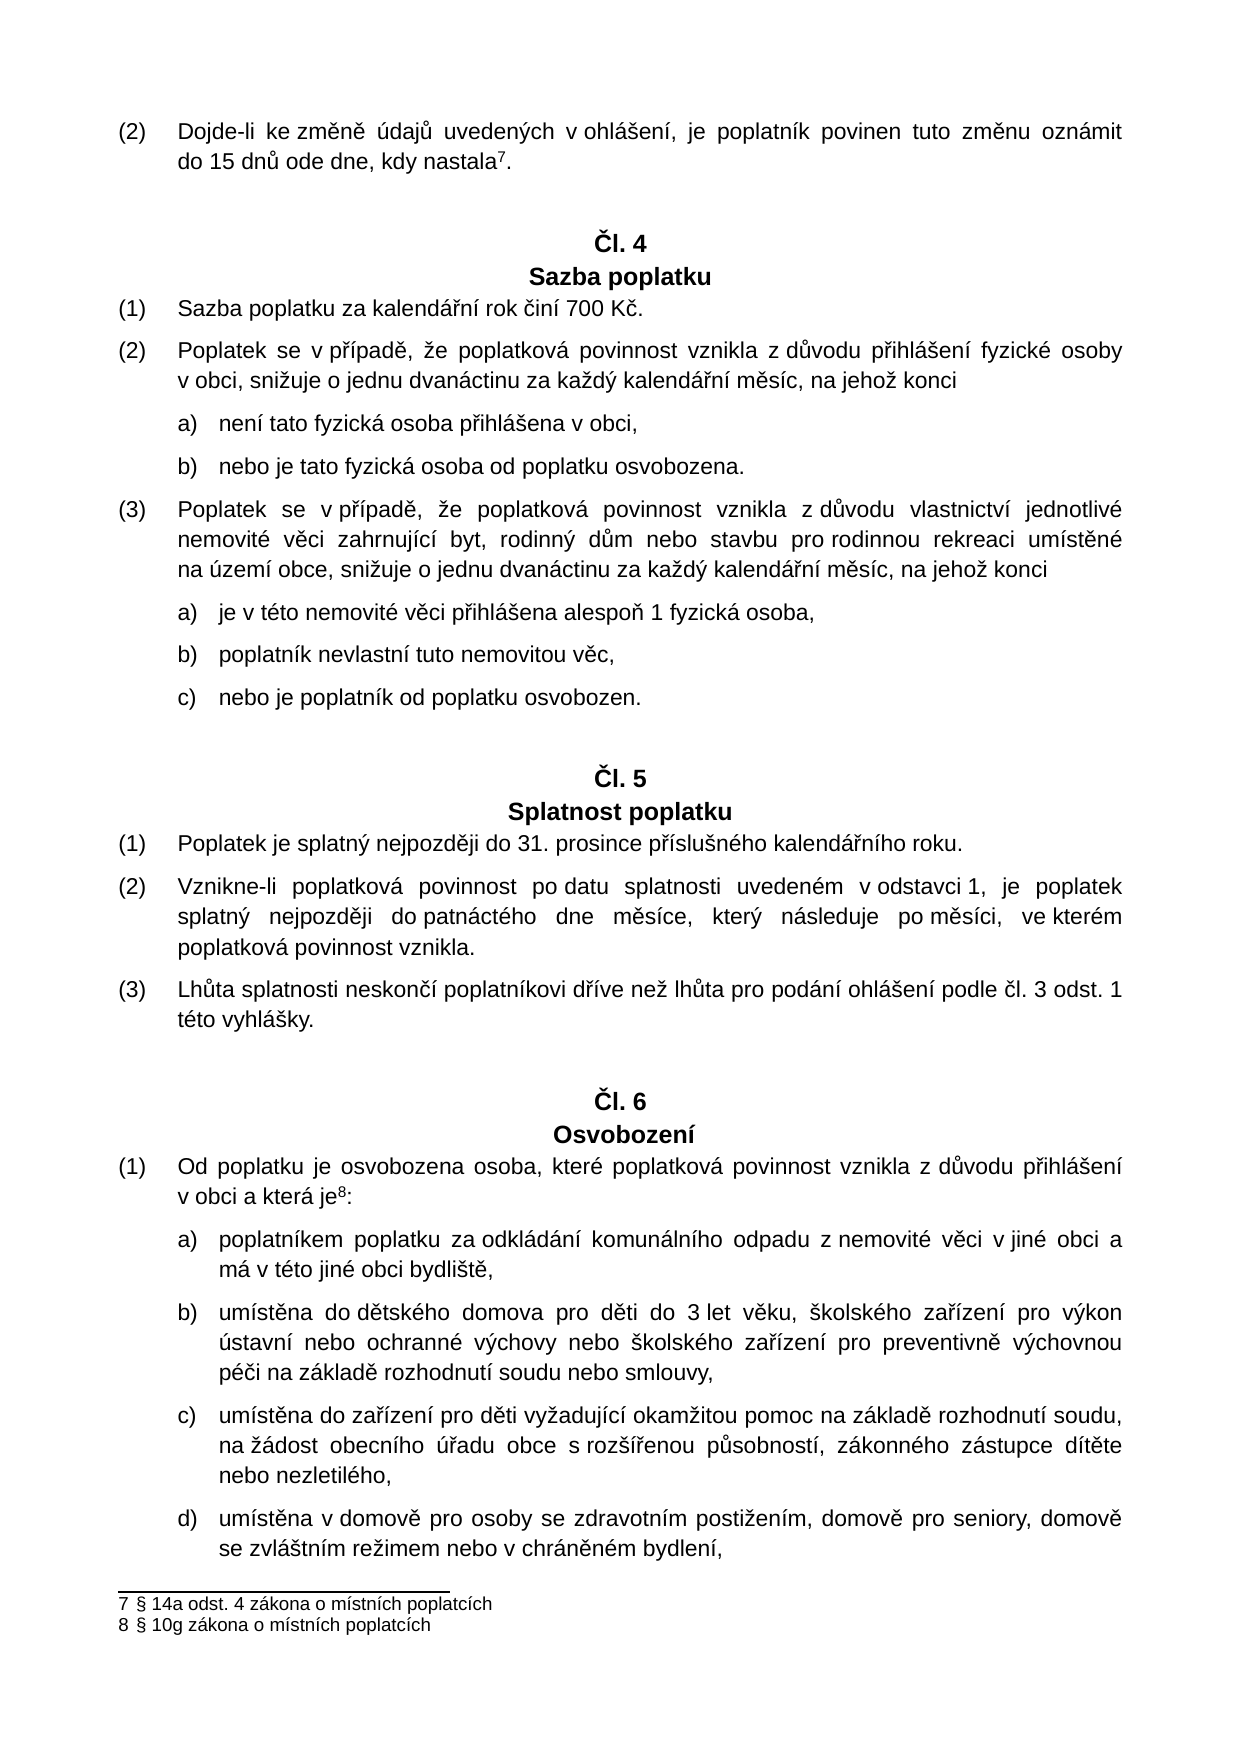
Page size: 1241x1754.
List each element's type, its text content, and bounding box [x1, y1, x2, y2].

list Lhůta splatnosti neskončí poplatníkovi dříve než lhůta pro podání ohlášení podle čl. 3 odst. 1 této vyhlášky. [118, 976, 1122, 1033]
list umístěna do dětského domova pro děti do 3 let věku, školského zařízení pro výkon ústavní nebo ochranné výchovy nebo školského zařízení pro preventivně výchovnou péči na základě rozhodnutí soudu nebo smlouvy, [177, 1298, 1122, 1385]
list není tato fyzická osoba přihlášena v obci, [177, 410, 1122, 437]
list Poplatek se v případě, že poplatková povinnost vznikla z důvodu přihlášení fyzické osoby v obci, snižuje o jednu dvanáctinu za každý kalendářní měsíc, na jehož konci [118, 337, 1122, 394]
list Poplatek se v případě, že poplatková povinnost vznikla z důvodu vlastnictví jednotlivé nemovité věci zahrnující byt, rodinný dům nebo stavbu pro rodinnou rekreaci umístěné na území obce, snižuje o jednu dvanáctinu za každý kalendářní měsíc, na jehož konci [118, 496, 1122, 582]
list umístěna v domově pro osoby se zdravotním postižením, domově pro seniory, domově se zvláštním režimem nebo v chráněném bydlení, [177, 1505, 1122, 1561]
list § 10g zákona o místních poplatcích [118, 1614, 1122, 1635]
list Od poplatku je osvobozena osoba, které poplatková povinnost vznikla z důvodu přihlášení v obci a která je: [118, 1153, 1122, 1209]
list poplatníkem poplatku za odkládání komunálního odpadu z nemovité věci v jiné obci a má v této jiné obci bydliště, [177, 1226, 1122, 1282]
list Sazba poplatku za kalendářní rok činí 700 Kč. [118, 294, 1122, 321]
list nebo je poplatník od poplatku osvobozen. [177, 684, 1122, 711]
list nebo je tato fyzická osoba od poplatku osvobozena. [177, 453, 1122, 479]
list umístěna do zařízení pro děti vyžadující okamžitou pomoc na základě rozhodnutí soudu, na žádost obecního úřadu obce s rozšířenou působností, zákonného zástupce dítěte nebo nezletilého, [177, 1402, 1122, 1488]
subtitle Čl. 4 Sazba poplatku [118, 228, 1122, 290]
list Dojde-li ke změně údajů uvedených v ohlášení, je poplatník povinen tuto změnu oznámit do 15 dnů ode dne, kdy nastala. [118, 118, 1122, 175]
list Vznikne-li poplatková povinnost po datu splatnosti uvedeném v odstavci 1, je poplatek splatný nejpozději do patnáctého dne měsíce, který následuje po měsíci, ve kterém poplatková povinnost vznikla. [118, 873, 1122, 960]
subtitle Čl. 6 Osvobození [118, 1087, 1122, 1148]
list je v této nemovité věci přihlášena alespoň 1 fyzická osoba, [177, 599, 1122, 625]
list poplatník nevlastní tuto nemovitou věc, [177, 641, 1122, 668]
list Poplatek je splatný nejpozději do 31. prosince příslušného kalendářního roku. [118, 830, 1122, 857]
subtitle Čl. 5 Splatnost poplatku [118, 764, 1122, 826]
list § 14a odst. 4 zákona o místních poplatcích [118, 1592, 1122, 1614]
